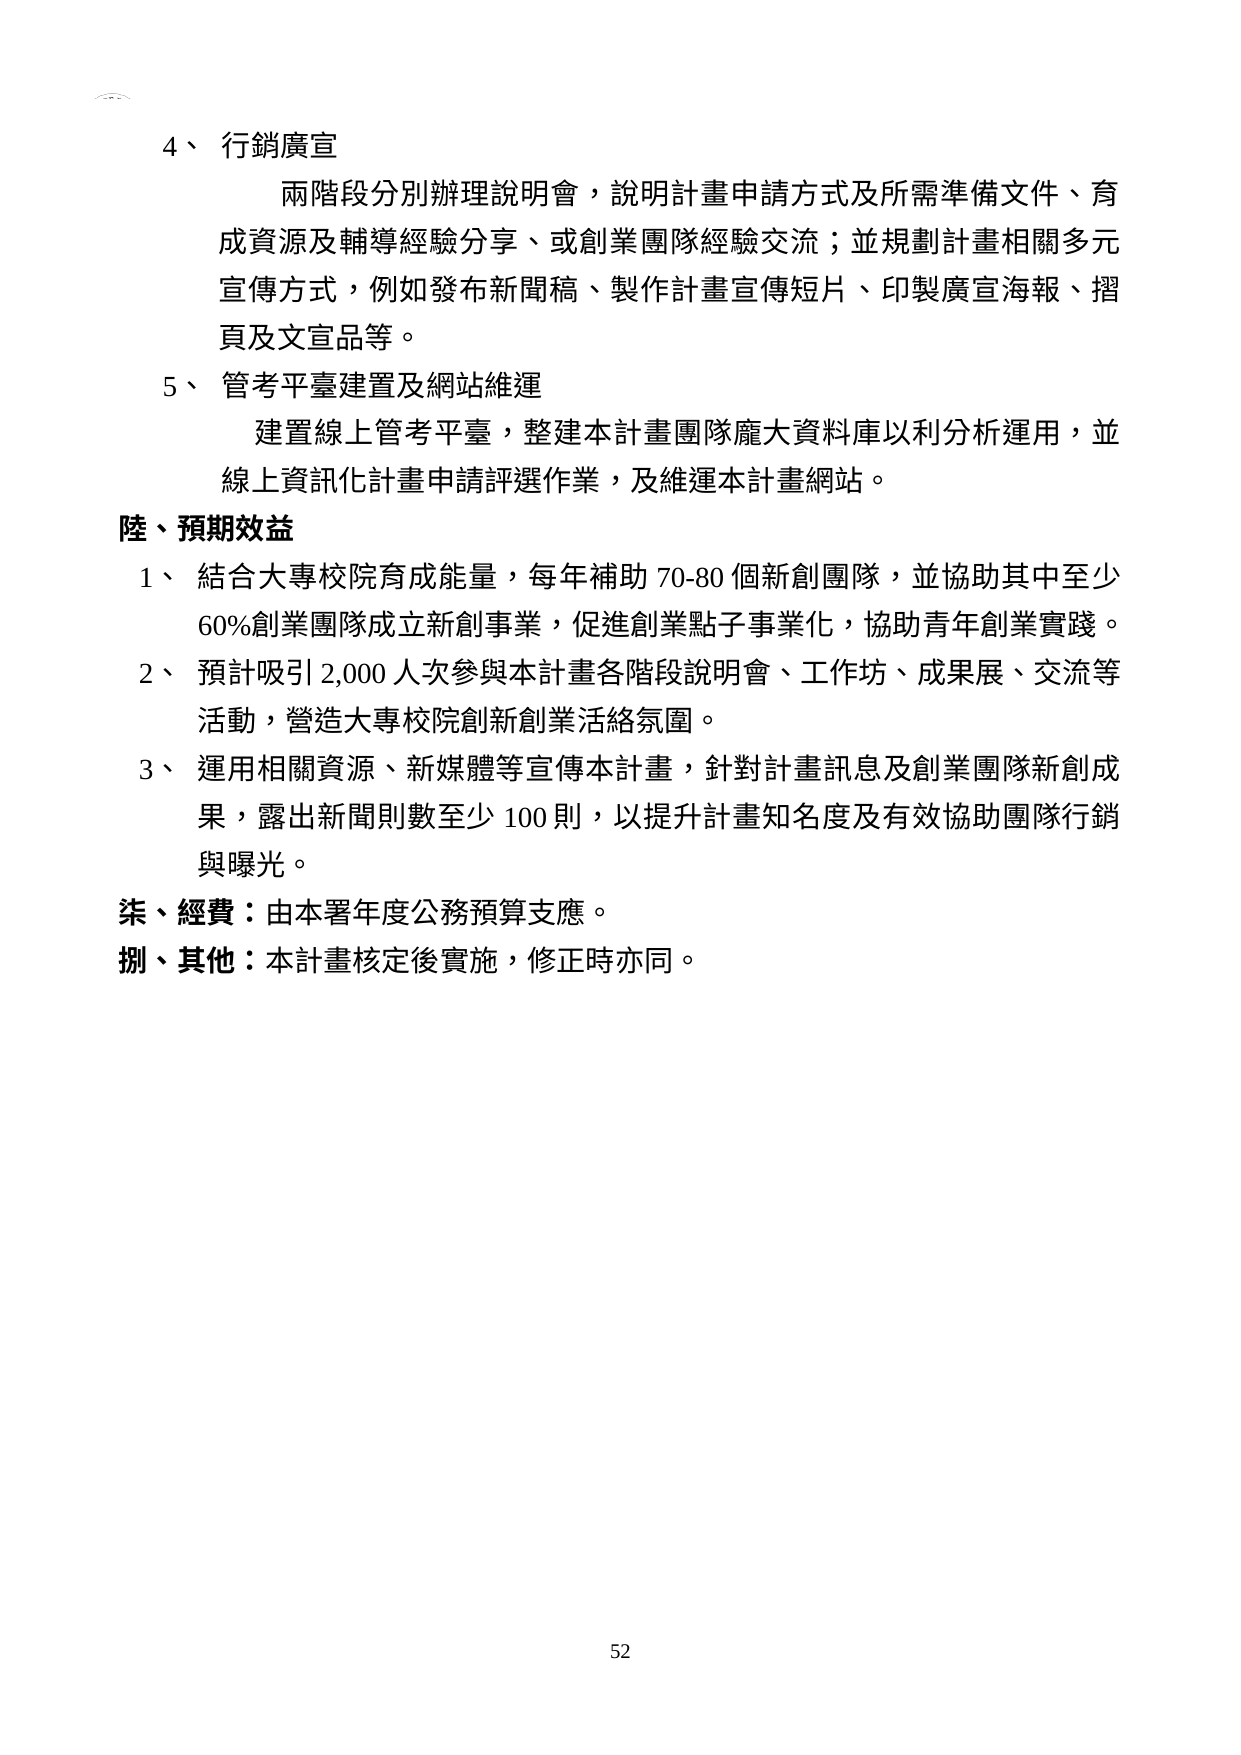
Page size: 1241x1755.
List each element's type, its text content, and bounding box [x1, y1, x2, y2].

list 經費：由本署年度公務預算支應。 [118, 885, 1122, 933]
list 其他：本計畫核定後實施，修正時亦同。 [118, 933, 1122, 981]
list 管考平臺建置及網站維運 [162, 358, 1122, 406]
list 行銷廣宣 [162, 118, 1122, 166]
list 預期效益 [118, 501, 1122, 549]
list 結合大專校院育成能量，每年補助70-80個新創團隊，並協助其中至少60%創業團隊成立新創事業，促進創業點子事業化，協助青年創業實踐。 [138, 549, 1122, 645]
list 運用相關資源、新媒體等宣傳本計畫，針對計畫訊息及創業團隊新創成果，露出新聞則數至少100則，以提升計畫知名度及有效協助團隊行銷與曝光。 [138, 741, 1122, 885]
text 兩階段分別辦理說明會，說明計畫申請方式及所需準備文件、育成資源及輔導經驗分享、或創業團隊經驗交流；並規劃計畫相關多元宣傳方式，例如發布新聞稿、製作計畫宣傳短片、印製廣宣海報、摺頁及文宣品等。 [218, 166, 1122, 358]
list 預計吸引2,000人次參與本計畫各階段說明會、工作坊、成果展、交流等活動，營造大專校院創新創業活絡氛圍。 [138, 645, 1122, 741]
text 建置線上管考平臺，整建本計畫團隊龐大資料庫以利分析運用，並線上資訊化計畫申請評選作業，及維運本計畫網站。 [222, 406, 1122, 501]
